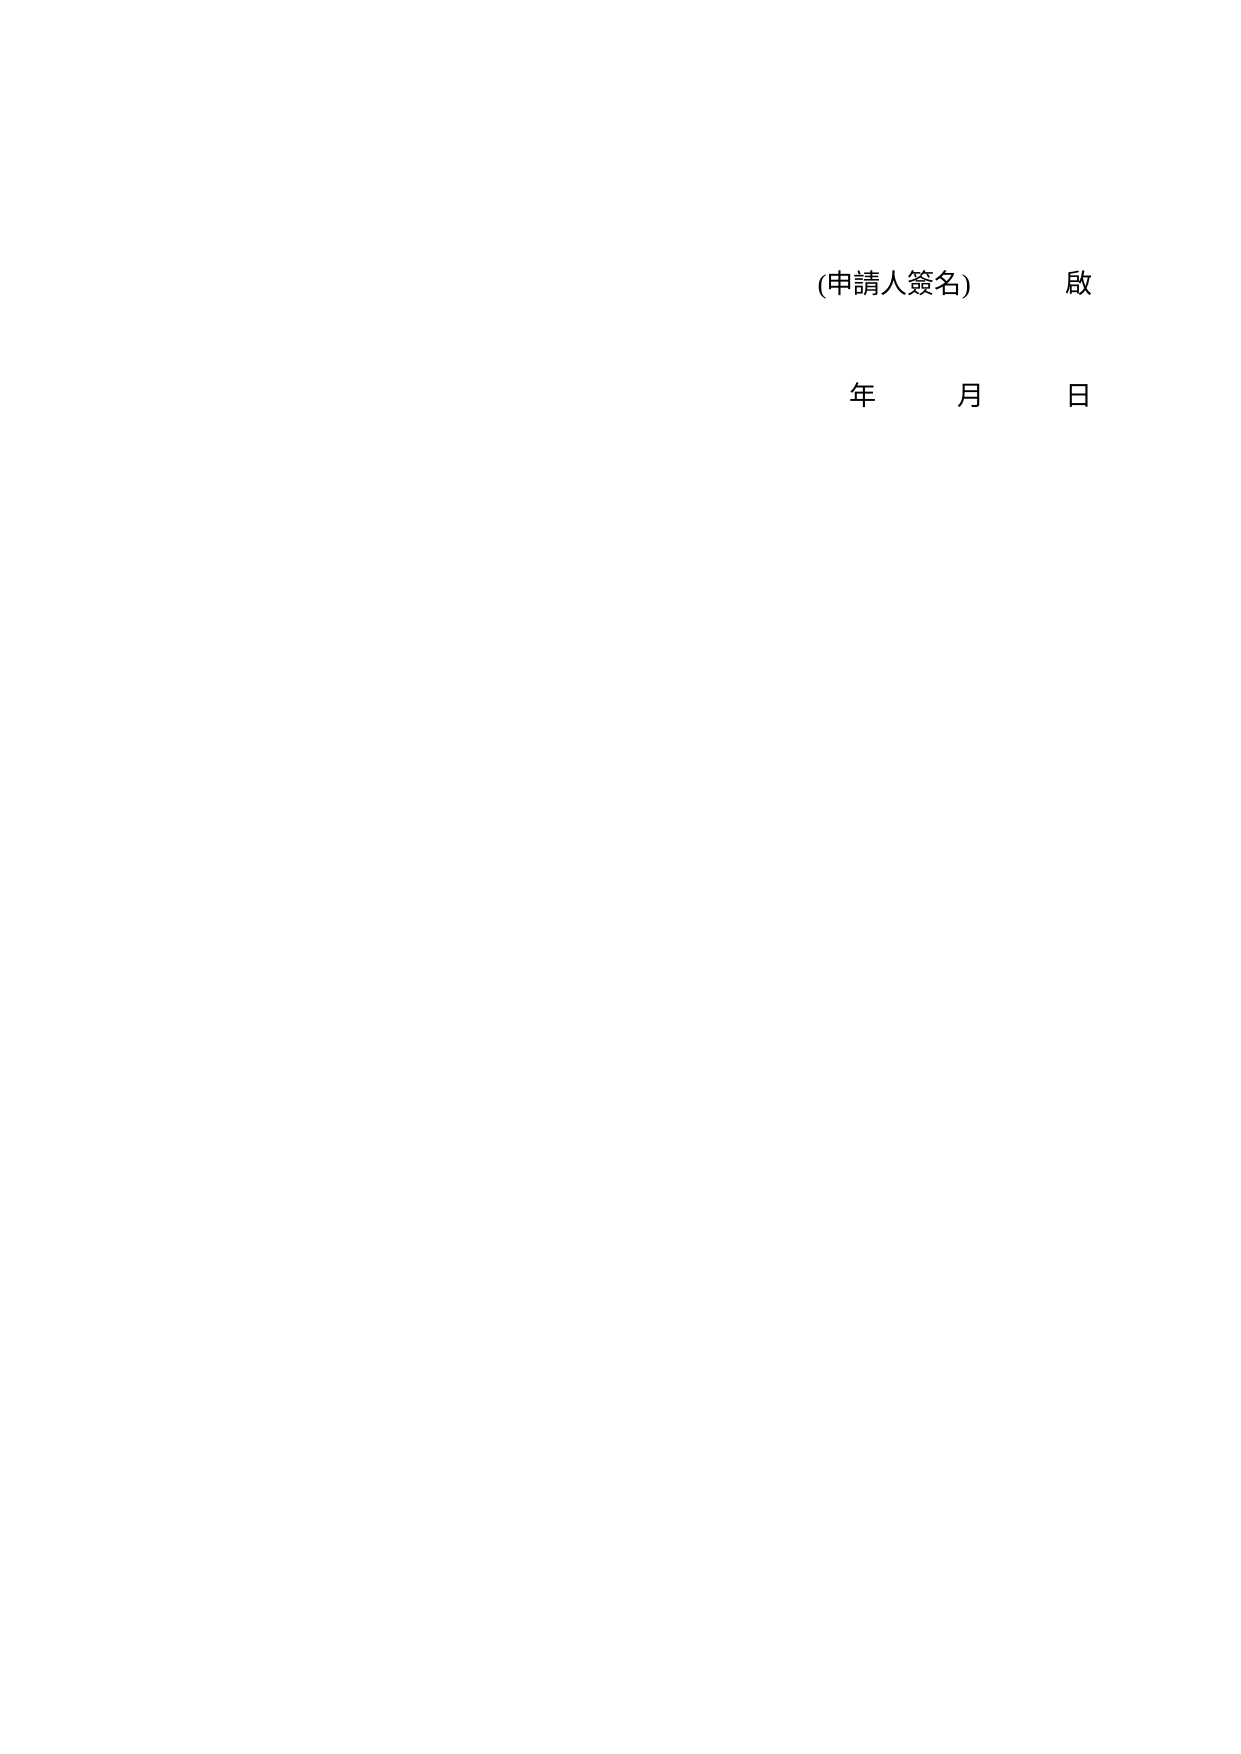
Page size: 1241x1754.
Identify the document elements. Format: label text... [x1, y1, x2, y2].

text (申請人簽名) 啟 [148, 244, 1092, 319]
text 年 月 日 [148, 356, 1092, 431]
